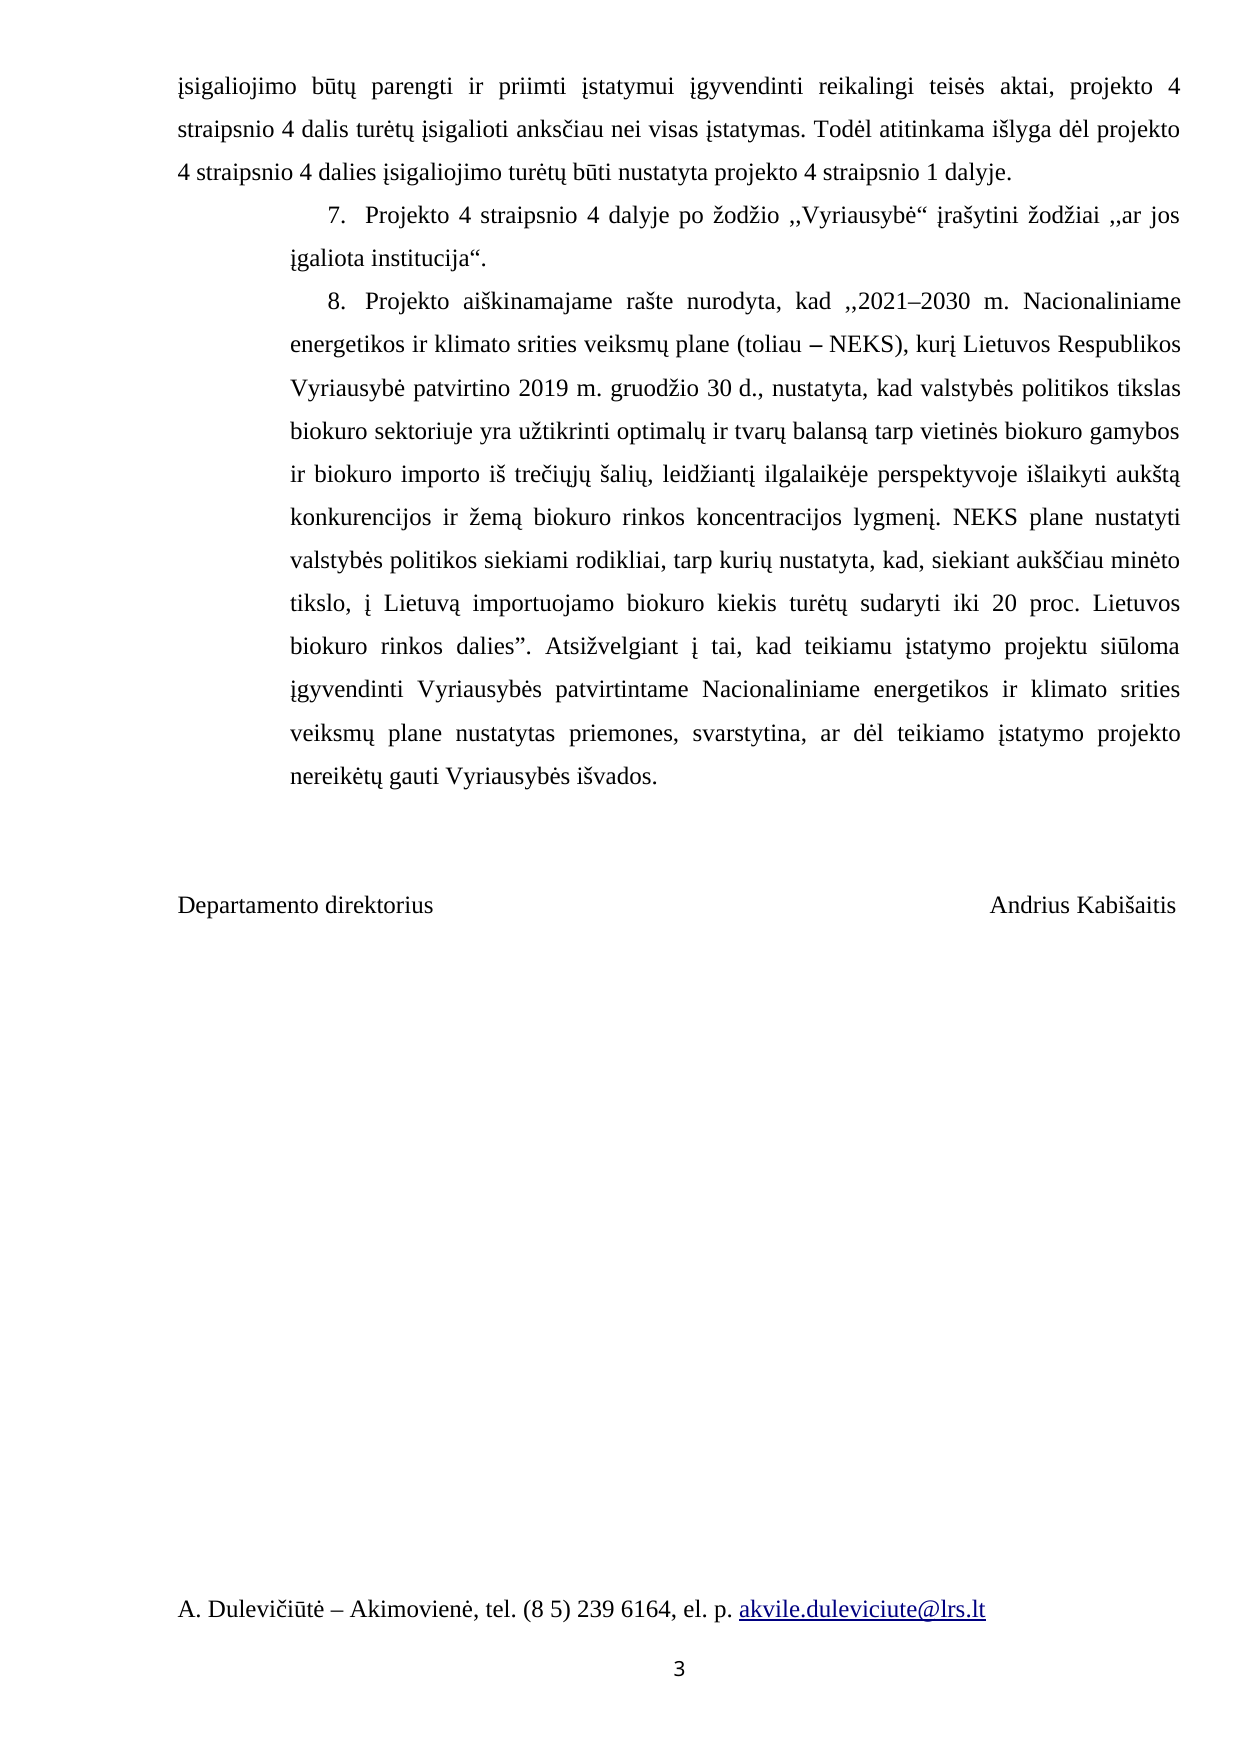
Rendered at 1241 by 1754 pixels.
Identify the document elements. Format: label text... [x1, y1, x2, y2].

text A. Dulevičiūtė – Akimovienė, tel. (8 5) 239 6164, el. p. akvile.duleviciute@lrs.lt [177, 1594, 1181, 1623]
text Departamento direktorius Andrius Kabišaitis [177, 890, 1181, 919]
list įsigaliojimo būtų parengti ir priimti įstatymui įgyvendinti reikalingi teisės aktai, projekto 4 straipsnio 4 dalis turėtų įsigalioti anksčiau nei visas įstatymas. Todėl atitinkama išlyga dėl projekto 4 straipsnio 4 dalies įsigaliojimo turėtų būti nustatyta projekto 4 straipsnio 1 dalyje. [177, 71, 1181, 186]
list Projekto 4 straipsnio 4 dalyje po žodžio ,,Vyriausybė“ įrašytini žodžiai ,,ar jos įgaliota institucija“. [252, 200, 1181, 272]
list Projekto aiškinamajame rašte nurodyta, kad ,,2021–2030 m. Nacionaliniame energetikos ir klimato srities veiksmų plane (toliau – NEKS), kurį Lietuvos Respublikos Vyriausybė patvirtino 2019 m. gruodžio 30 d., nustatyta, kad valstybės politikos tikslas biokuro sektoriuje yra užtikrinti optimalų ir tvarų balansą tarp vietinės biokuro gamybos ir biokuro importo iš trečiųjų šalių, leidžiantį ilgalaikėje perspektyvoje išlaikyti aukštą konkurencijos ir žemą biokuro rinkos koncentracijos lygmenį. NEKS plane nustatyti valstybės politikos siekiami rodikliai, tarp kurių nustatyta, kad, siekiant aukščiau minėto tikslo, į Lietuvą importuojamo biokuro kiekis turėtų sudaryti iki 20 proc. Lietuvos biokuro rinkos dalies”. Atsižvelgiant į tai, kad teikiamu įstatymo projektu siūloma įgyvendinti Vyriausybės patvirtintame Nacionaliniame energetikos ir klimato srities veiksmų plane nustatytas priemones, svarstytina, ar dėl teikiamo įstatymo projekto nereikėtų gauti Vyriausybės išvados. [252, 286, 1181, 789]
